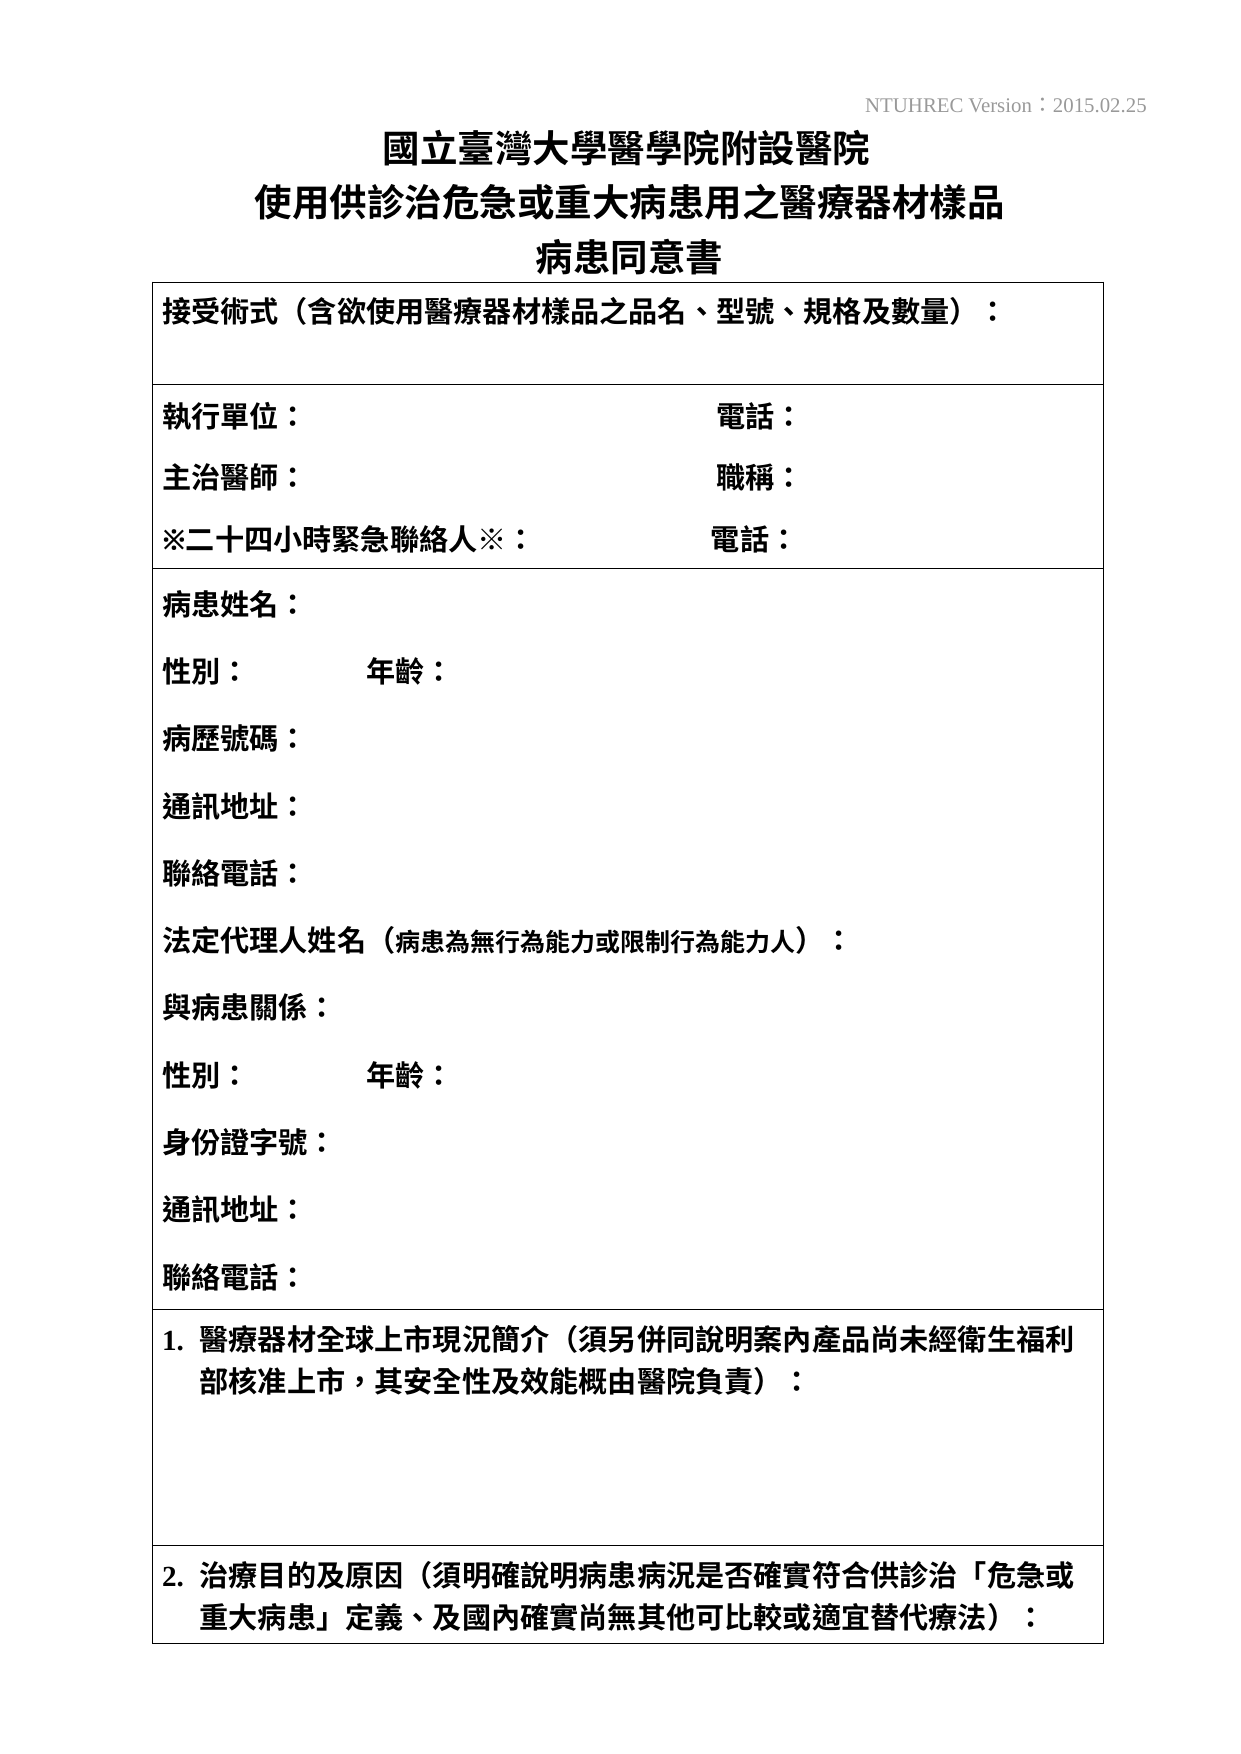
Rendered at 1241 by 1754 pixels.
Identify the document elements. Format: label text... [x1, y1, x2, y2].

table_cell 治療目的及原因（須明確說明病患病況是否確實符合供診治「危急或重大病患」定義、及國內確實尚無其他可比較或適宜替代療法）： [153, 1546, 1103, 1643]
text 病患同意書 [118, 227, 1140, 282]
table_header 接受術式（含欲使用醫療器材樣品之品名、型號、規格及數量）： [153, 283, 1103, 383]
table_cell 病患姓名： 性別： 年齡： 病歷號碼： 通訊地址： 聯絡電話： 法定代理人姓名（病患為無行為能力或限制行為能力人）： 與病患關係： 性別： 年齡： 身份證字號： 通訊地址： 聯絡電話： [153, 569, 1103, 1309]
text 國立臺灣大學醫學院附設醫院 [112, 119, 1140, 173]
table_cell 執行單位： 電話： 主治醫師： 職稱： ※二十四小時緊急聯絡人※： 電話： [153, 385, 1103, 568]
text 使用供診治危急或重大病患用之醫療器材樣品 [118, 173, 1140, 227]
table_cell 醫療器材全球上市現況簡介（須另併同說明案內產品尚未經衛生福利部核准上市，其安全性及效能概由醫院負責）： [153, 1310, 1103, 1545]
